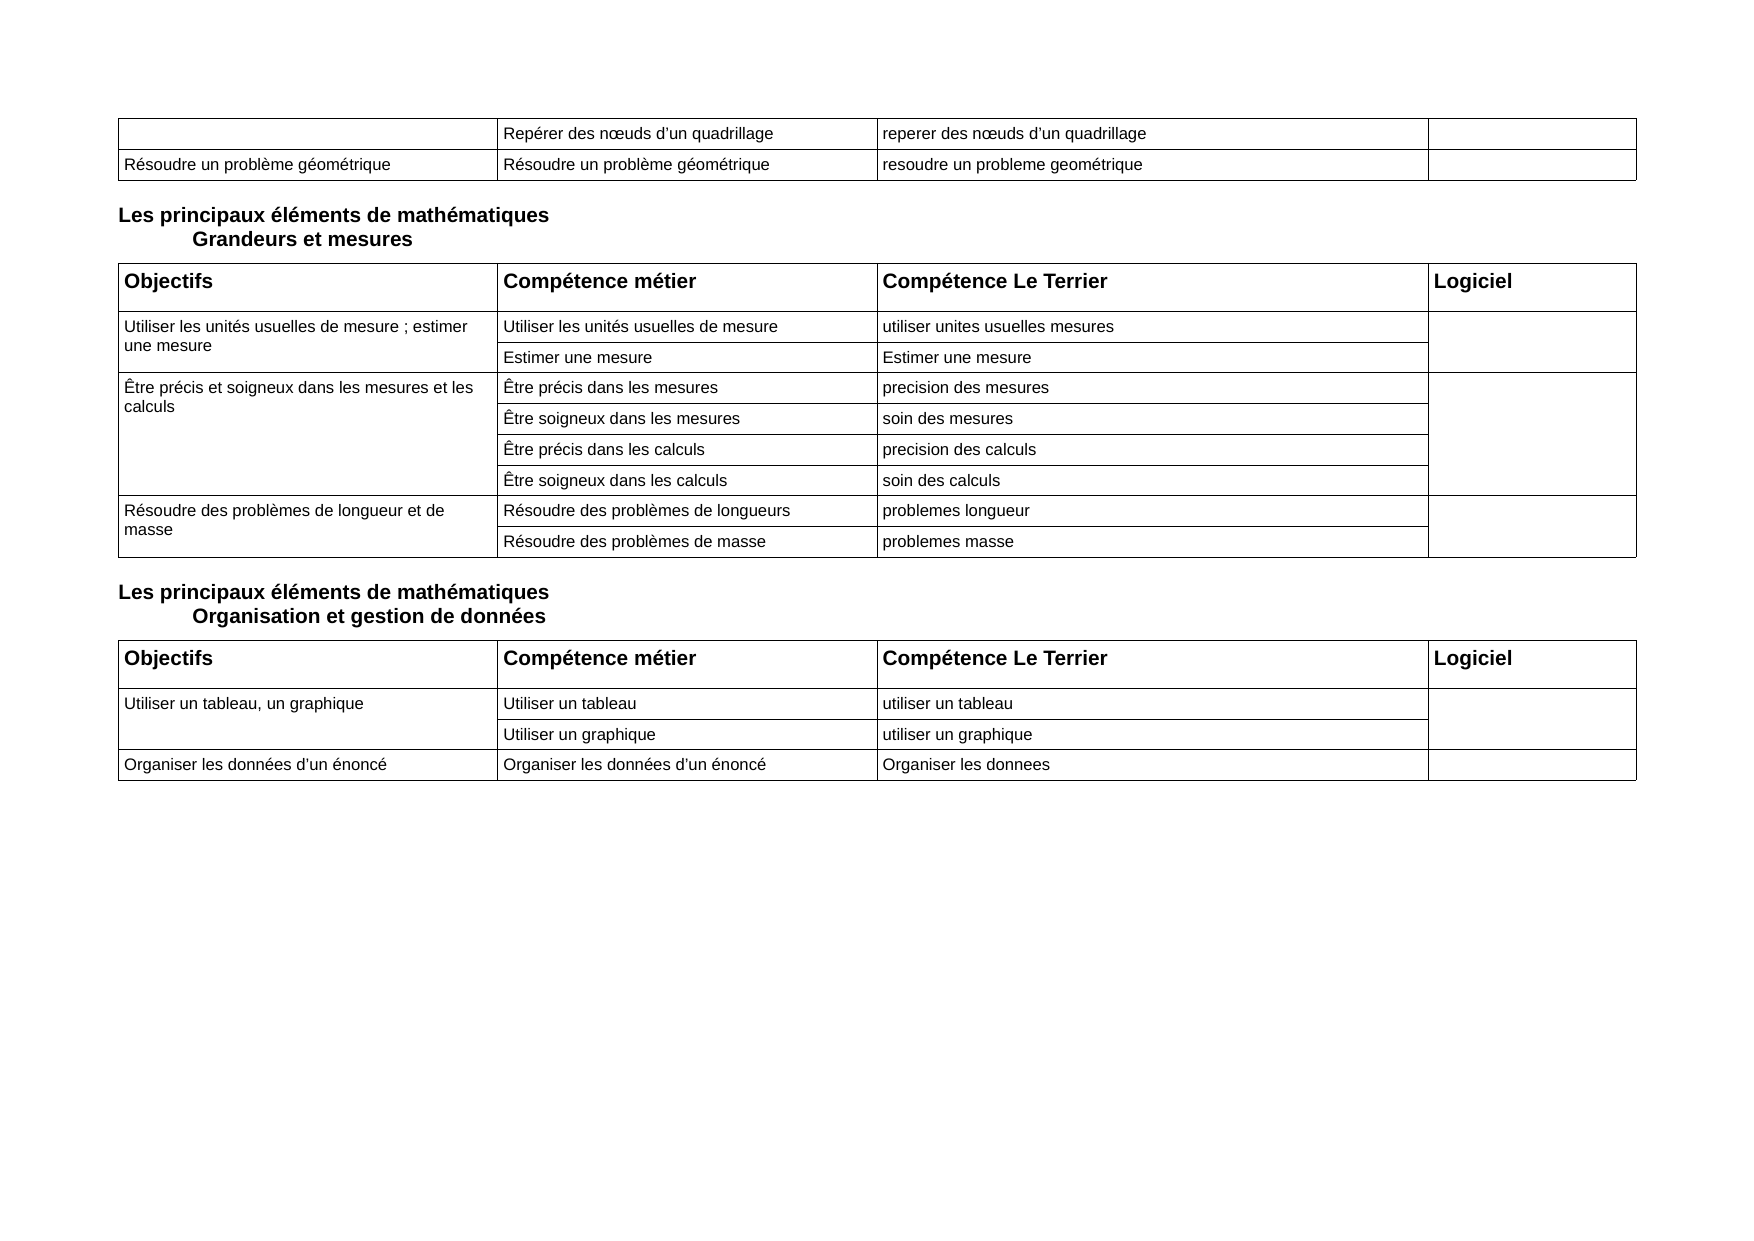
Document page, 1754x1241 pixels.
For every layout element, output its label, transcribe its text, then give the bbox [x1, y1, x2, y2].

table_cell Organiser les donnees [878, 750, 1428, 780]
table_header Compétence Le Terrier [878, 264, 1428, 311]
table_cell Être précis dans les mesures [498, 373, 877, 403]
table_cell [1429, 689, 1636, 749]
table_cell Utiliser les unités usuelles de mesure [498, 312, 877, 342]
table_cell problemes longueur [878, 496, 1428, 526]
table_cell [1429, 312, 1636, 372]
table_cell Résoudre des problèmes de masse [498, 527, 877, 557]
table_cell Résoudre un problème géométrique [498, 150, 877, 179]
table_cell Estimer une mesure [878, 343, 1428, 372]
table_cell soin des mesures [878, 404, 1428, 434]
table_cell Utiliser un tableau, un graphique [119, 689, 497, 749]
table_cell Utiliser un graphique [498, 720, 877, 749]
table_cell precision des mesures [878, 373, 1428, 403]
table_header Objectifs [119, 641, 497, 688]
table_cell Organiser les données d’un énoncé [498, 750, 877, 780]
table_header Logiciel [1429, 264, 1636, 311]
table_cell Être soigneux dans les mesures [498, 404, 877, 434]
table_cell Estimer une mesure [498, 343, 877, 372]
table_cell reperer des nœuds d’un quadrillage [878, 119, 1428, 149]
table_cell [1429, 119, 1636, 149]
table_cell [1429, 750, 1636, 780]
table_cell Résoudre des problèmes de longueurs [498, 496, 877, 526]
table_header Compétence métier [498, 264, 877, 311]
table_cell Repérer des nœuds d’un quadrillage [498, 119, 877, 149]
table_cell soin des calculs [878, 466, 1428, 495]
table_header Compétence métier [498, 641, 877, 688]
table_cell Être soigneux dans les calculs [498, 466, 877, 495]
table_cell utiliser unites usuelles mesures [878, 312, 1428, 342]
table_cell precision des calculs [878, 435, 1428, 464]
text Grandeurs et mesures [118, 226, 1636, 250]
table_cell utiliser un graphique [878, 720, 1428, 749]
table_cell Être précis et soigneux dans les mesures et les calculs [119, 373, 497, 495]
text Les principaux éléments de mathématiques [118, 202, 1636, 226]
table_cell resoudre un probleme geométrique [878, 150, 1428, 179]
table_header Compétence Le Terrier [878, 641, 1428, 688]
table_cell Utiliser les unités usuelles de mesure ; estimer une mesure [119, 312, 497, 372]
table_cell Résoudre un problème géométrique [119, 150, 497, 179]
table_header Logiciel [1429, 641, 1636, 688]
table_cell [1429, 373, 1636, 495]
table_cell Utiliser un tableau [498, 689, 877, 719]
table_header Objectifs [119, 264, 497, 311]
table_cell utiliser un tableau [878, 689, 1428, 719]
text Les principaux éléments de mathématiques [118, 579, 1636, 603]
table_cell Organiser les données d’un énoncé [119, 750, 497, 780]
table_cell Résoudre des problèmes de longueur et de masse [119, 496, 497, 557]
table_cell [1429, 496, 1636, 557]
table_cell [119, 119, 497, 149]
table_cell [1429, 150, 1636, 179]
text Organisation et gestion de données [118, 603, 1636, 627]
table_cell problemes masse [878, 527, 1428, 557]
table_cell Être précis dans les calculs [498, 435, 877, 464]
